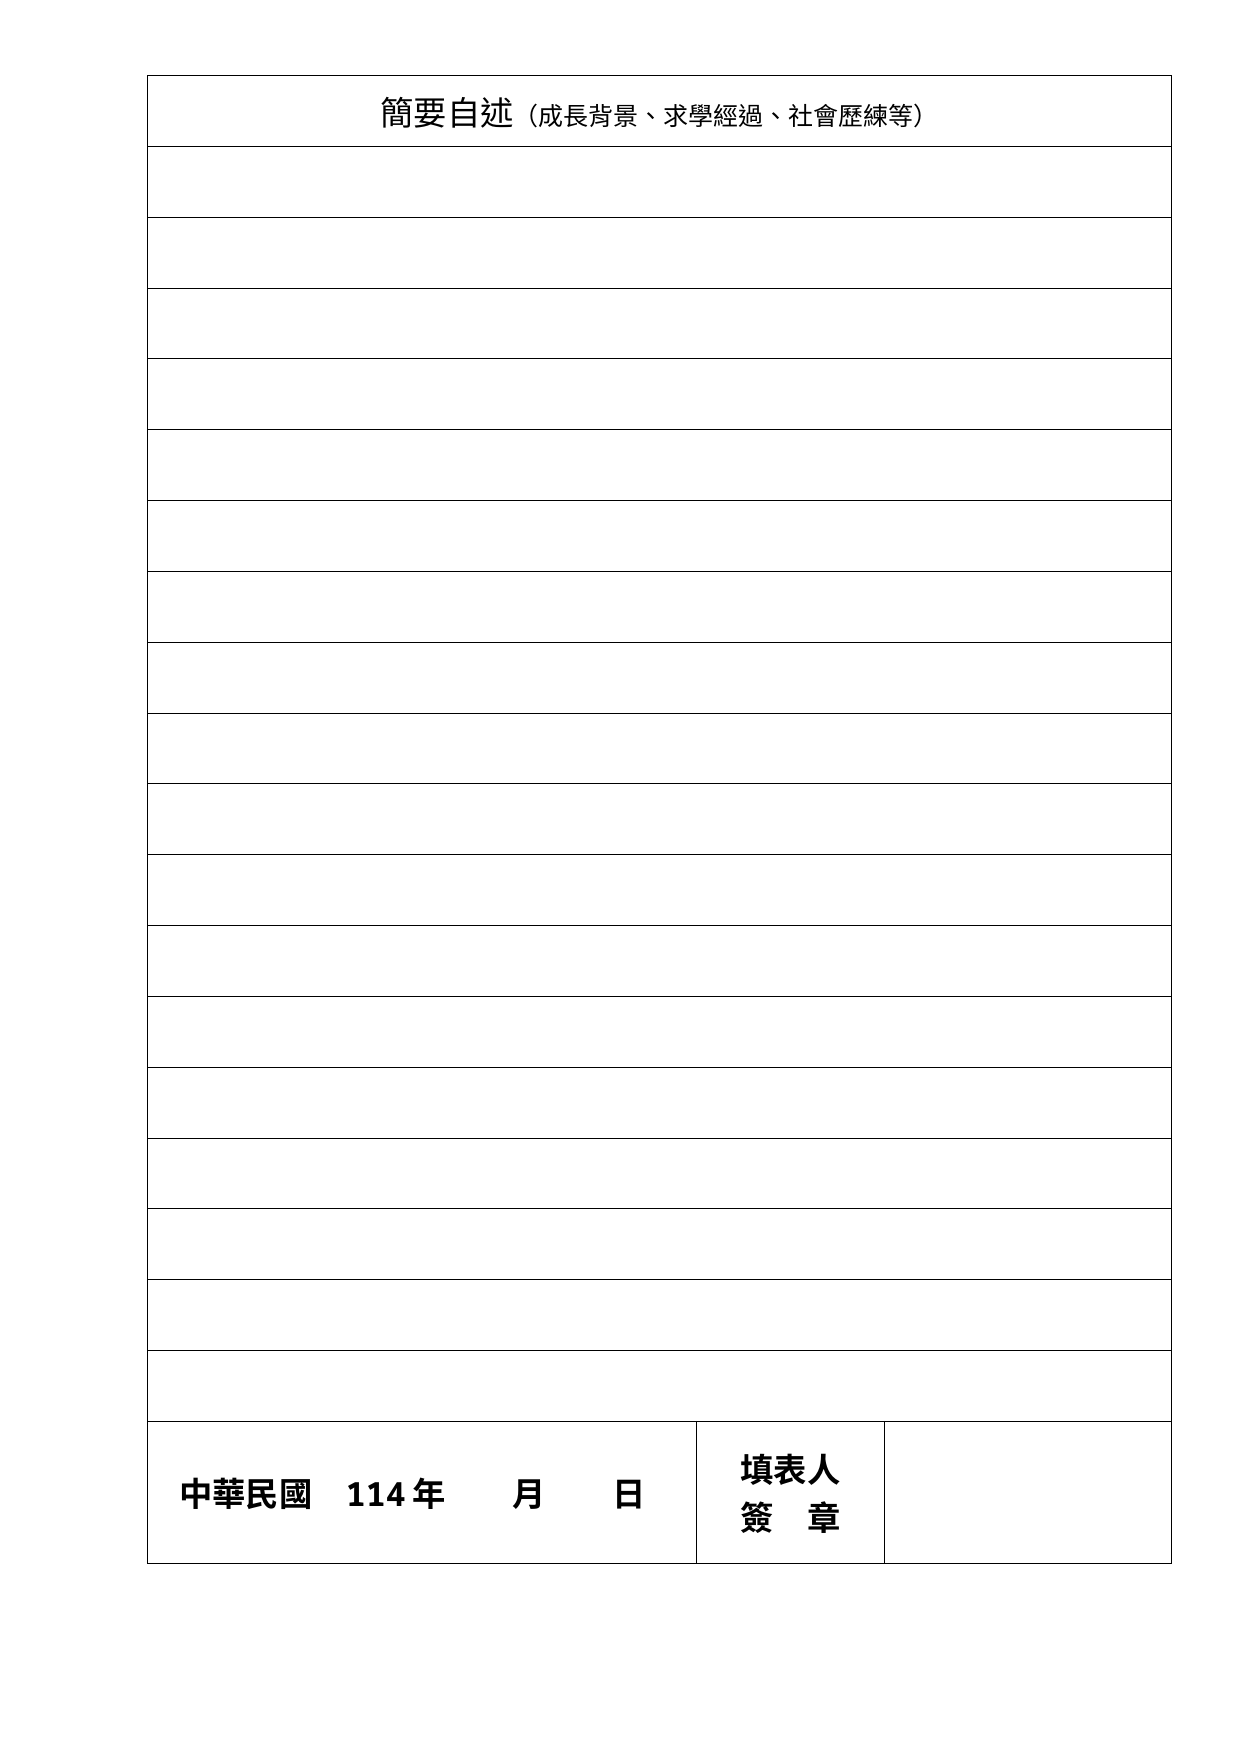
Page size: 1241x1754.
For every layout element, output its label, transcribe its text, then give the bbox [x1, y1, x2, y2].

table_cell [148, 359, 1171, 429]
table_cell [148, 430, 1171, 500]
table_header 簡要自述（成長背景、求學經過、社會歷練等） [148, 76, 1171, 146]
table_cell [148, 926, 1171, 996]
table_cell [148, 572, 1171, 642]
table_cell [148, 147, 1171, 217]
table_cell 填表人 簽 章 [697, 1422, 884, 1562]
table_cell [148, 501, 1171, 571]
table_cell [148, 784, 1171, 854]
table_cell [148, 855, 1171, 925]
table_cell [148, 1209, 1171, 1279]
table_cell [885, 1422, 1171, 1562]
table_cell [148, 218, 1171, 287]
table_cell [148, 1351, 1171, 1421]
table_cell [148, 289, 1171, 358]
table_cell [148, 997, 1171, 1067]
table_cell 中華民國 114年 月 日 [148, 1422, 696, 1562]
table_cell [148, 1280, 1171, 1350]
table_cell [148, 643, 1171, 712]
table_cell [148, 1068, 1171, 1137]
table_cell [148, 1139, 1171, 1208]
table_cell [148, 714, 1171, 783]
